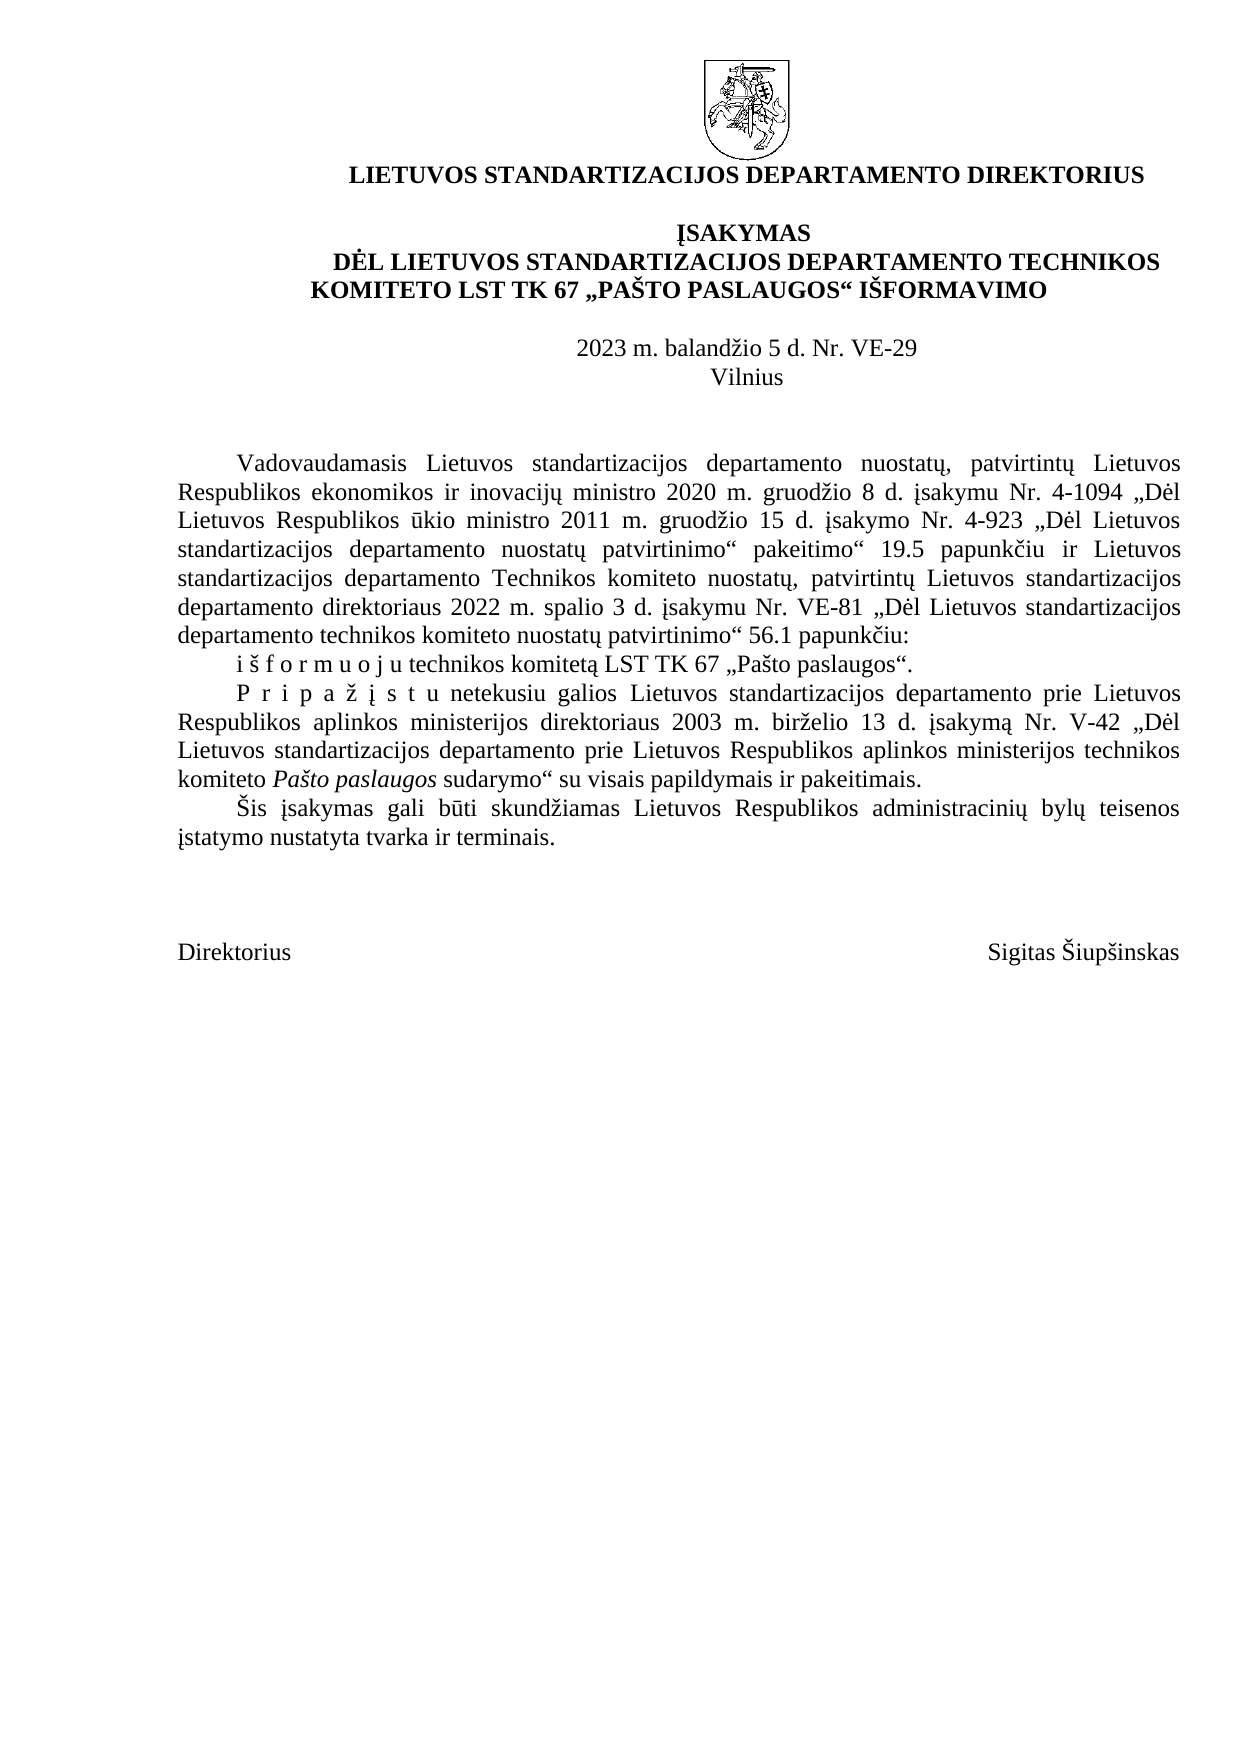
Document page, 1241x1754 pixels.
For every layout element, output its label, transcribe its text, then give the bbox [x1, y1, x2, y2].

text DĖL Lietuvos standartizacijos departamento technikos komiteto lst tk 67 „Pašto paslaugos“ Išformavimo [177, 247, 1181, 304]
text i š f o r m u o j u technikos komitetą LST TK 67 „Pašto paslaugos“. [177, 649, 1181, 678]
text LIETUVOS STANDARTIZACIJOS DEPARTAMENTO DIREKTORIUS [177, 161, 1181, 189]
text P r i p a ž į s t u netekusiu galios Lietuvos standartizacijos departamento prie Lietuvos Respublikos aplinkos ministerijos direktoriaus 2003 m. birželio 13 d. įsakymą Nr. V-42 „Dėl Lietuvos standartizacijos departamento prie Lietuvos Respublikos aplinkos ministerijos technikos komiteto Pašto paslaugos sudarymo“ su visais papildymais ir pakeitimais. [177, 678, 1181, 793]
text Direktorius Sigitas Šiupšinskas [177, 937, 1181, 966]
text Vadovaudamasis Lietuvos standartizacijos departamento nuostatų, patvirtintų Lietuvos Respublikos ekonomikos ir inovacijų ministro 2020 m. gruodžio 8 d. įsakymu Nr. 4-1094 „Dėl Lietuvos Respublikos ūkio ministro 2011 m. gruodžio 15 d. įsakymo Nr. 4-923 „Dėl Lietuvos standartizacijos departamento nuostatų patvirtinimo“ pakeitimo“ 19.5 papunkčiu ir Lietuvos standartizacijos departamento Technikos komiteto nuostatų, patvirtintų Lietuvos standartizacijos departamento direktoriaus 2022 m. spalio 3 d. įsakymu Nr. VE-81 „Dėl Lietuvos standartizacijos departamento technikos komiteto nuostatų patvirtinimo“ 56.1 papunkčiu: [177, 448, 1181, 649]
text Vilnius [177, 362, 1181, 391]
text 2023 m. balandžio 5 d. Nr. VE-29 [177, 333, 1181, 362]
text Šis įsakymas gali būti skundžiamas Lietuvos Respublikos administracinių bylų teisenos įstatymo nustatyta tvarka ir terminais. [177, 793, 1181, 851]
text Įsakymas [177, 218, 1181, 247]
